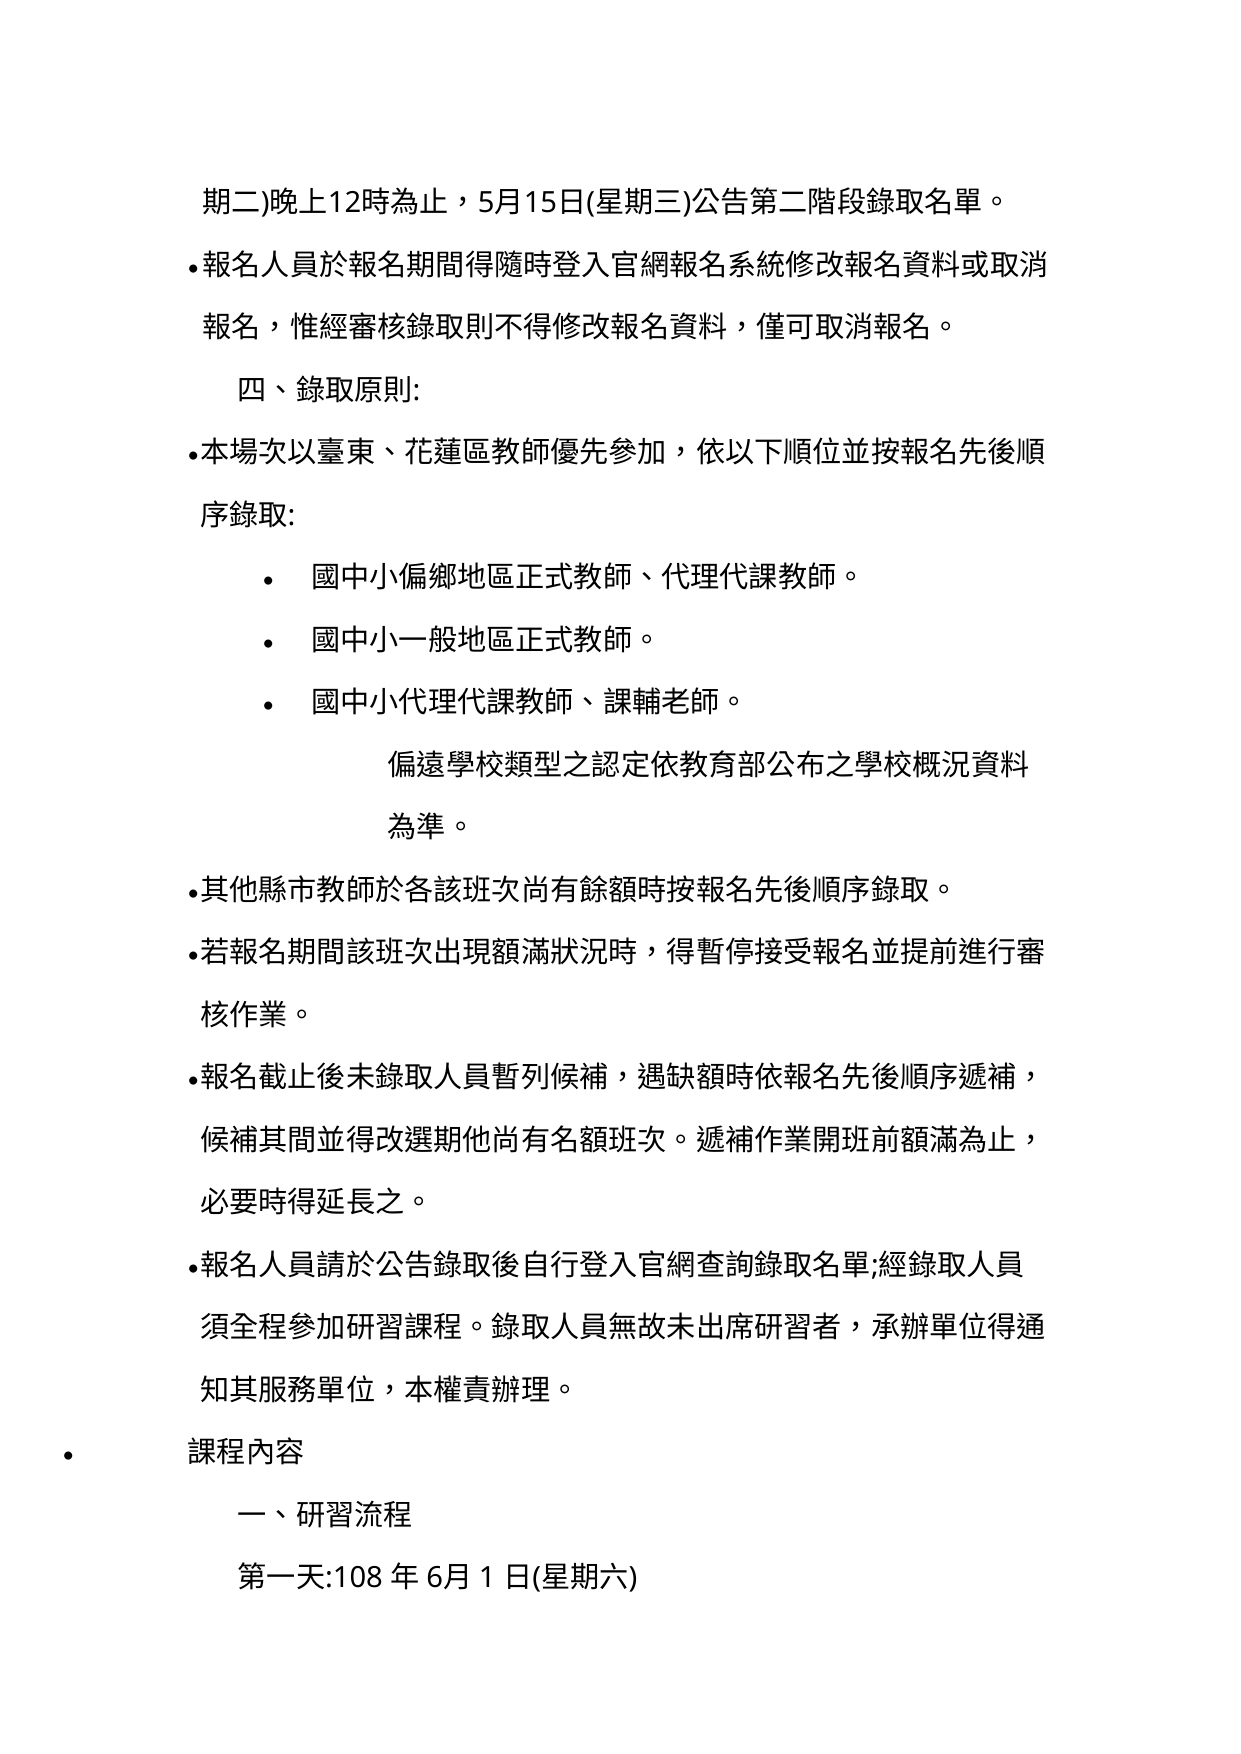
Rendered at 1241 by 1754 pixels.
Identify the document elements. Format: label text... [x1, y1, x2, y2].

list 國中小一般地區正式教師。 [261, 596, 1053, 658]
list 本場次以臺東、花蓮區教師優先參加，依以下順位並按報名先後順序錄取: [187, 408, 1053, 533]
text 四、錄取原則: [237, 346, 1053, 408]
list 報名人員請於公告錄取後自行登入官網查詢錄取名單;經錄取人員須全程參加研習課程。錄取人員無故未出席研習者，承辦單位得通知其服務單位，本權責辦理。 [187, 1221, 1053, 1408]
list 國中小代理代課教師、課輔老師。 [261, 658, 1053, 721]
list 期二)晚上12時為止，5月15日(星期三)公告第二階段錄取名單。 [187, 158, 1053, 221]
list 報名截止後未錄取人員暫列候補，遇缺額時依報名先後順序遞補，候補其間並得改選期他尚有名額班次。遞補作業開班前額滿為止，必要時得延長之。 [187, 1033, 1053, 1221]
text 偏遠學校類型之認定依教育部公布之學校概況資料為準。 [387, 721, 1053, 846]
text 第一天:108 年 6月 1 日(星期六) [237, 1533, 1053, 1596]
list 其他縣市教師於各該班次尚有餘額時按報名先後順序錄取。 [187, 846, 1053, 908]
list 若報名期間該班次出現額滿狀況時，得暫停接受報名並提前進行審核作業。 [187, 908, 1053, 1033]
list 報名人員於報名期間得隨時登入官網報名系統修改報名資料或取消報名，惟經審核錄取則不得修改報名資料，僅可取消報名。 [187, 221, 1053, 346]
text 一、研習流程 [237, 1471, 1053, 1533]
list 課程內容 [62, 1408, 1053, 1471]
list 國中小偏鄉地區正式教師、代理代課教師。 [261, 533, 1053, 596]
